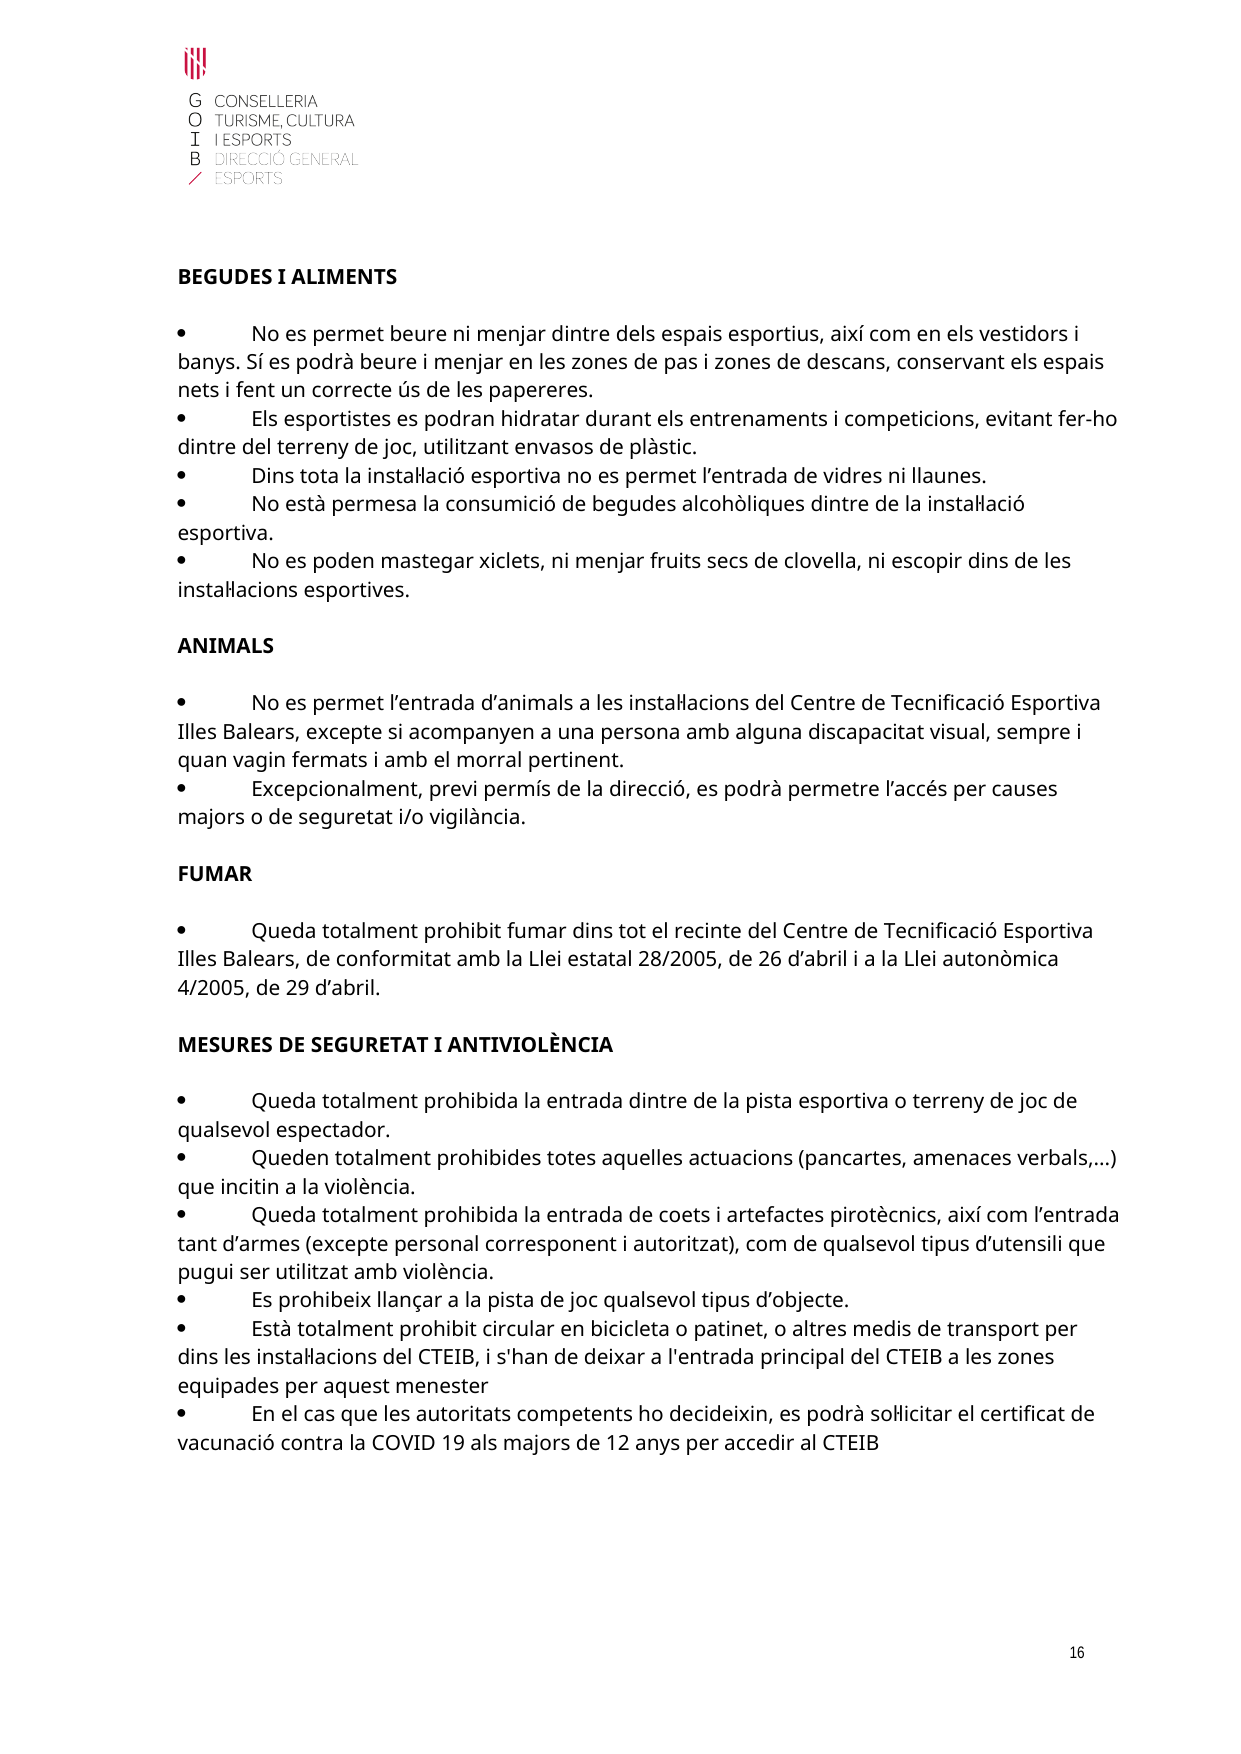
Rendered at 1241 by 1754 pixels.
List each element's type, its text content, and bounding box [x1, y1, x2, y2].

list Els esportistes es podran hidratar durant els entrenaments i competicions, evitant fer-ho dintre del terreny de joc, utilitzant envasos de plàstic. [177, 404, 1122, 461]
list Queda totalment prohibit fumar dins tot el recinte del Centre de Tecnificació Esportiva Illes Balears, de conformitat amb la Llei estatal 28/2005, de 26 d’abril i a la Llei autonòmica 4/2005, de 29 d’abril. [177, 916, 1122, 1001]
list No es permet beure ni menjar dintre dels espais esportius, així com en els vestidors i banys. Sí es podrà beure i menjar en les zones de pas i zones de descans, conservant els espais nets i fent un correcte ús de les papereres. [177, 319, 1122, 404]
list Excepcionalment, previ permís de la direcció, es podrà permetre l’accés per causes majors o de seguretat i/o vigilància. [177, 774, 1122, 831]
list Queda totalment prohibida la entrada de coets i artefactes pirotècnics, així com l’entrada tant d’armes (excepte personal corresponent i autoritzat), com de qualsevol tipus d’utensili que pugui ser utilitzat amb violència. [177, 1200, 1122, 1286]
list No es permet l’entrada d’animals a les instal·lacions del Centre de Tecnificació Esportiva Illes Balears, excepte si acompanyen a una persona amb alguna discapacitat visual, sempre i quan vagin fermats i amb el morral pertinent. [177, 688, 1122, 774]
text ANIMALS [177, 632, 1122, 660]
list No es poden mastegar xiclets, ni menjar fruits secs de clovella, ni escopir dins de les instal·lacions esportives. [177, 546, 1122, 603]
list Queda totalment prohibida la entrada dintre de la pista esportiva o terreny de joc de qualsevol espectador. [177, 1087, 1122, 1143]
picture [169, 37, 372, 204]
list Queden totalment prohibides totes aquelles actuacions (pancartes, amenaces verbals,...) que incitin a la violència. [177, 1143, 1122, 1200]
list Dins tota la instal·lació esportiva no es permet l’entrada de vidres ni llaunes. [177, 461, 1122, 489]
list Es prohibeix llançar a la pista de joc qualsevol tipus d’objecte. [177, 1286, 1122, 1314]
text BEGUDES I ALIMENTS [177, 262, 1122, 290]
list Està totalment prohibit circular en bicicleta o patinet, o altres medis de transport per dins les instal·lacions del CTEIB, i s'han de deixar a l'entrada principal del CTEIB a les zones equipades per aquest menester [177, 1314, 1122, 1399]
list En el cas que les autoritats competents ho decideixin, es podrà sol·licitar el certificat de vacunació contra la COVID 19 als majors de 12 anys per accedir al CTEIB [177, 1399, 1122, 1456]
text FUMAR [177, 859, 1122, 887]
text MESURES DE SEGURETAT I ANTIVIOLÈNCIA [177, 1030, 1122, 1058]
list No està permesa la consumició de begudes alcohòliques dintre de la instal·lació esportiva. [177, 489, 1122, 546]
